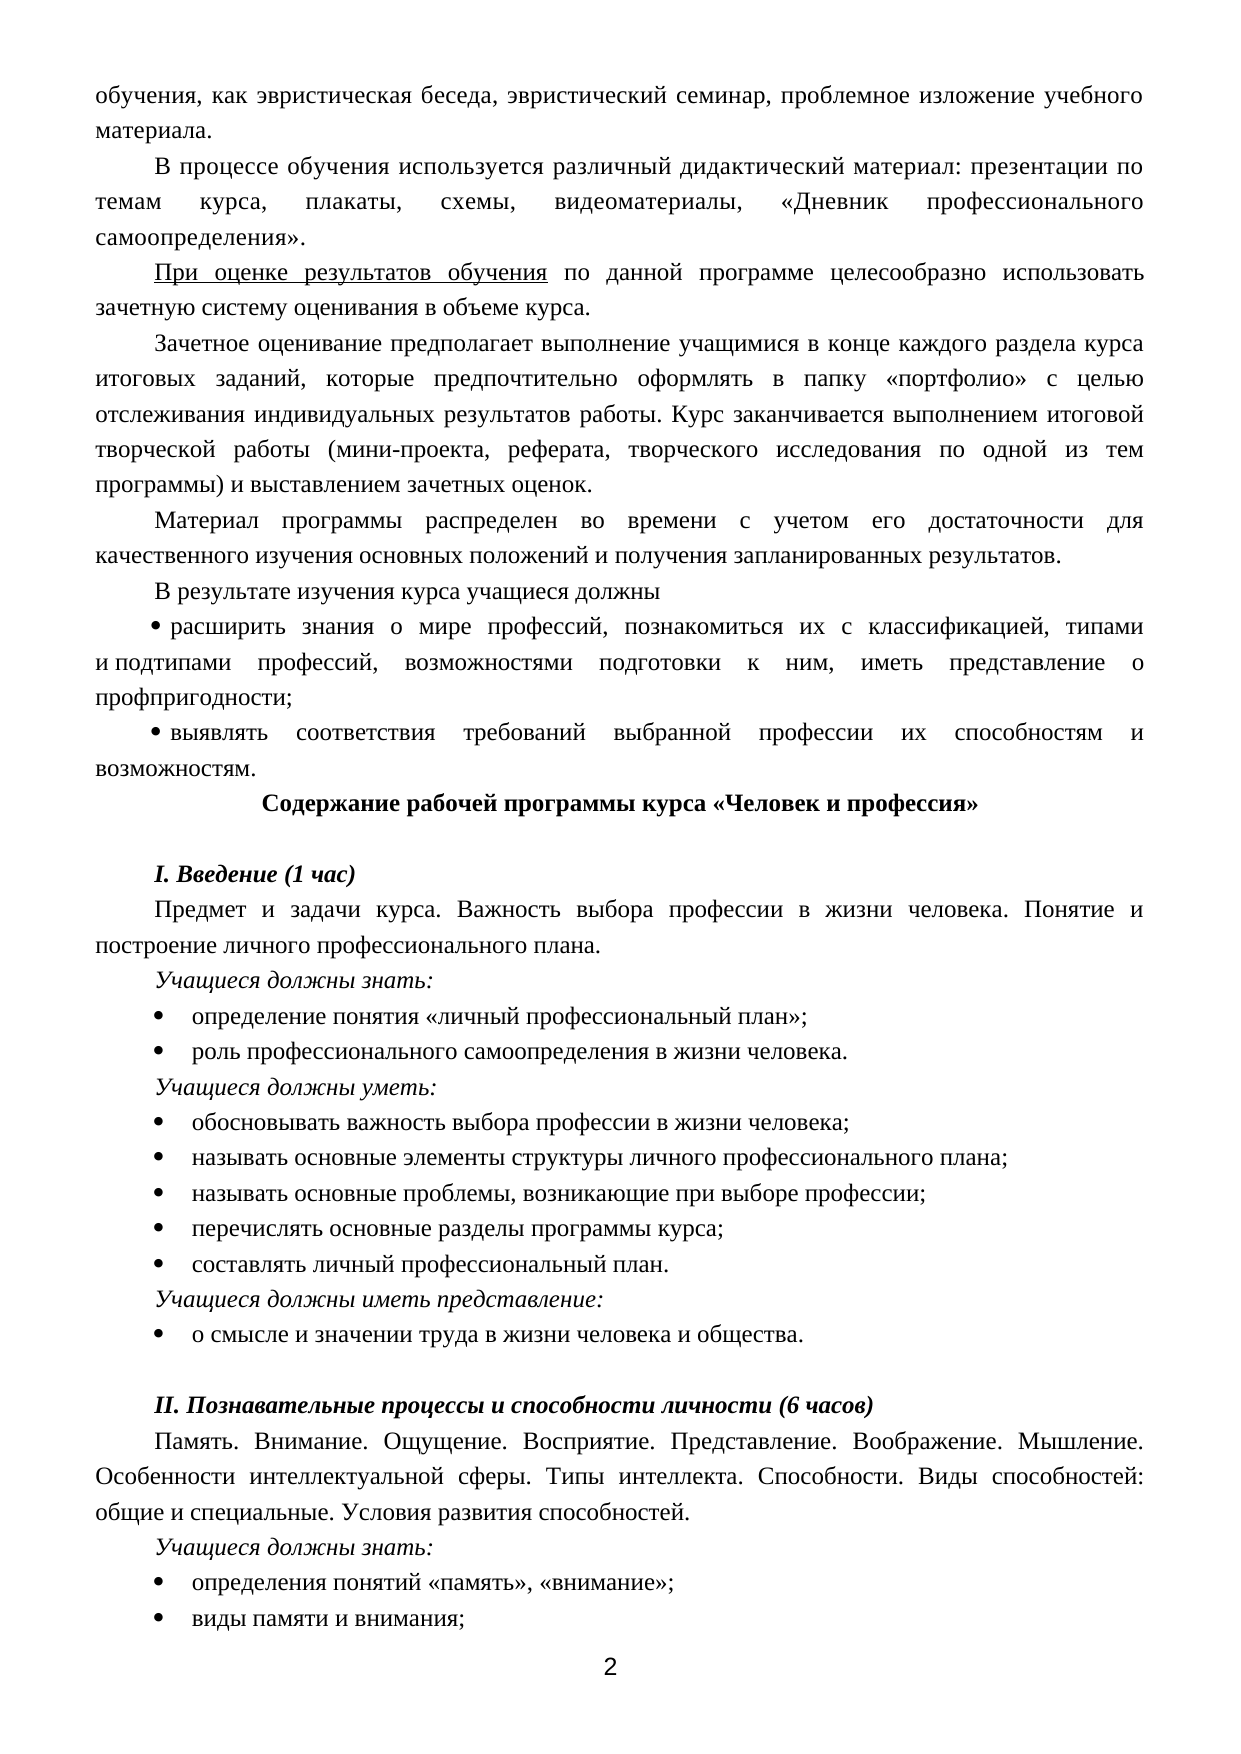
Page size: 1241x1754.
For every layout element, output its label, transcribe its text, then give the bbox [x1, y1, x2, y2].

list определение понятия «личный профессиональный план»; [154, 996, 1145, 1031]
list обосновывать важность выбора профессии в жизни человека; [154, 1102, 1145, 1137]
text Учащиеся должны знать: [95, 1527, 1145, 1562]
text I. Введение (1 час) [95, 854, 1145, 889]
list о смысле и значении труда в жизни человека и общества. [154, 1314, 1145, 1350]
text Зачетное оценивание предполагает выполнение учащимися в конце каждого раздела курса итоговых заданий, которые предпочтительно оформлять в папку «портфолио» с целью отслеживания индивидуальных результатов работы. Курс заканчивается выполнением итоговой творческой работы (мини-проекта, реферата, творческого исследования по одной из тем программы) и выставлением зачетных оценок. [95, 323, 1145, 500]
list составлять личный профессиональный план. [154, 1244, 1145, 1279]
list роль профессионального самоопределения в жизни человека. [154, 1031, 1145, 1067]
text Предмет и задачи курса. Важность выбора профессии в жизни человека. Понятие и построение личного профессионального плана. [95, 889, 1145, 960]
list называть основные элементы структуры личного профессионального плана; [154, 1137, 1145, 1173]
text II. Познавательные процессы и способности личности (6 часов) [95, 1385, 1145, 1421]
text Учащиеся должны знать: [95, 960, 1145, 996]
text Учащиеся должны иметь представление: [95, 1279, 1145, 1314]
text При оценке результатов обучения по данной программе целесообразно использовать зачетную систему оценивания в объеме курса. [95, 252, 1145, 323]
list перечислять основные разделы программы курса; [154, 1208, 1145, 1244]
text В результате изучения курса учащиеся должны [95, 571, 1145, 606]
text Содержание рабочей программы курса «Человек и профессия» [95, 783, 1145, 819]
text Материал программы распределен во времени с учетом его достаточности для качественного изучения основных положений и получения запланированных результатов. [95, 500, 1145, 571]
text обучения, как эвристическая беседа, эвристический семинар, проблемное изложение учебного материала. [95, 75, 1145, 146]
list расширить знания о мире профессий, познакомиться их с классификацией, типами и подтипами профессий, возможностями подготовки к ним, иметь представление о профпригодности; [95, 606, 1145, 712]
list называть основные проблемы, возникающие при выборе профессии; [154, 1173, 1145, 1208]
text В процессе обучения используется различный дидактический материал: презентации по темам курса, плакаты, схемы, видеоматериалы, «Дневник профессионального самоопределения». [95, 146, 1145, 252]
text Память. Внимание. Ощущение. Восприятие. Представление. Воображение. Мышление. Особенности интеллектуальной сферы. Типы интеллекта. Способности. Виды способностей: общие и специальные. Условия развития способностей. [95, 1421, 1145, 1527]
list выявлять соответствия требований выбранной профессии их способностям и возможностям. [95, 712, 1145, 783]
text Учащиеся должны уметь: [95, 1067, 1145, 1102]
list определения понятий «память», «внимание»; [154, 1562, 1145, 1598]
list виды памяти и внимания; [154, 1598, 1145, 1633]
